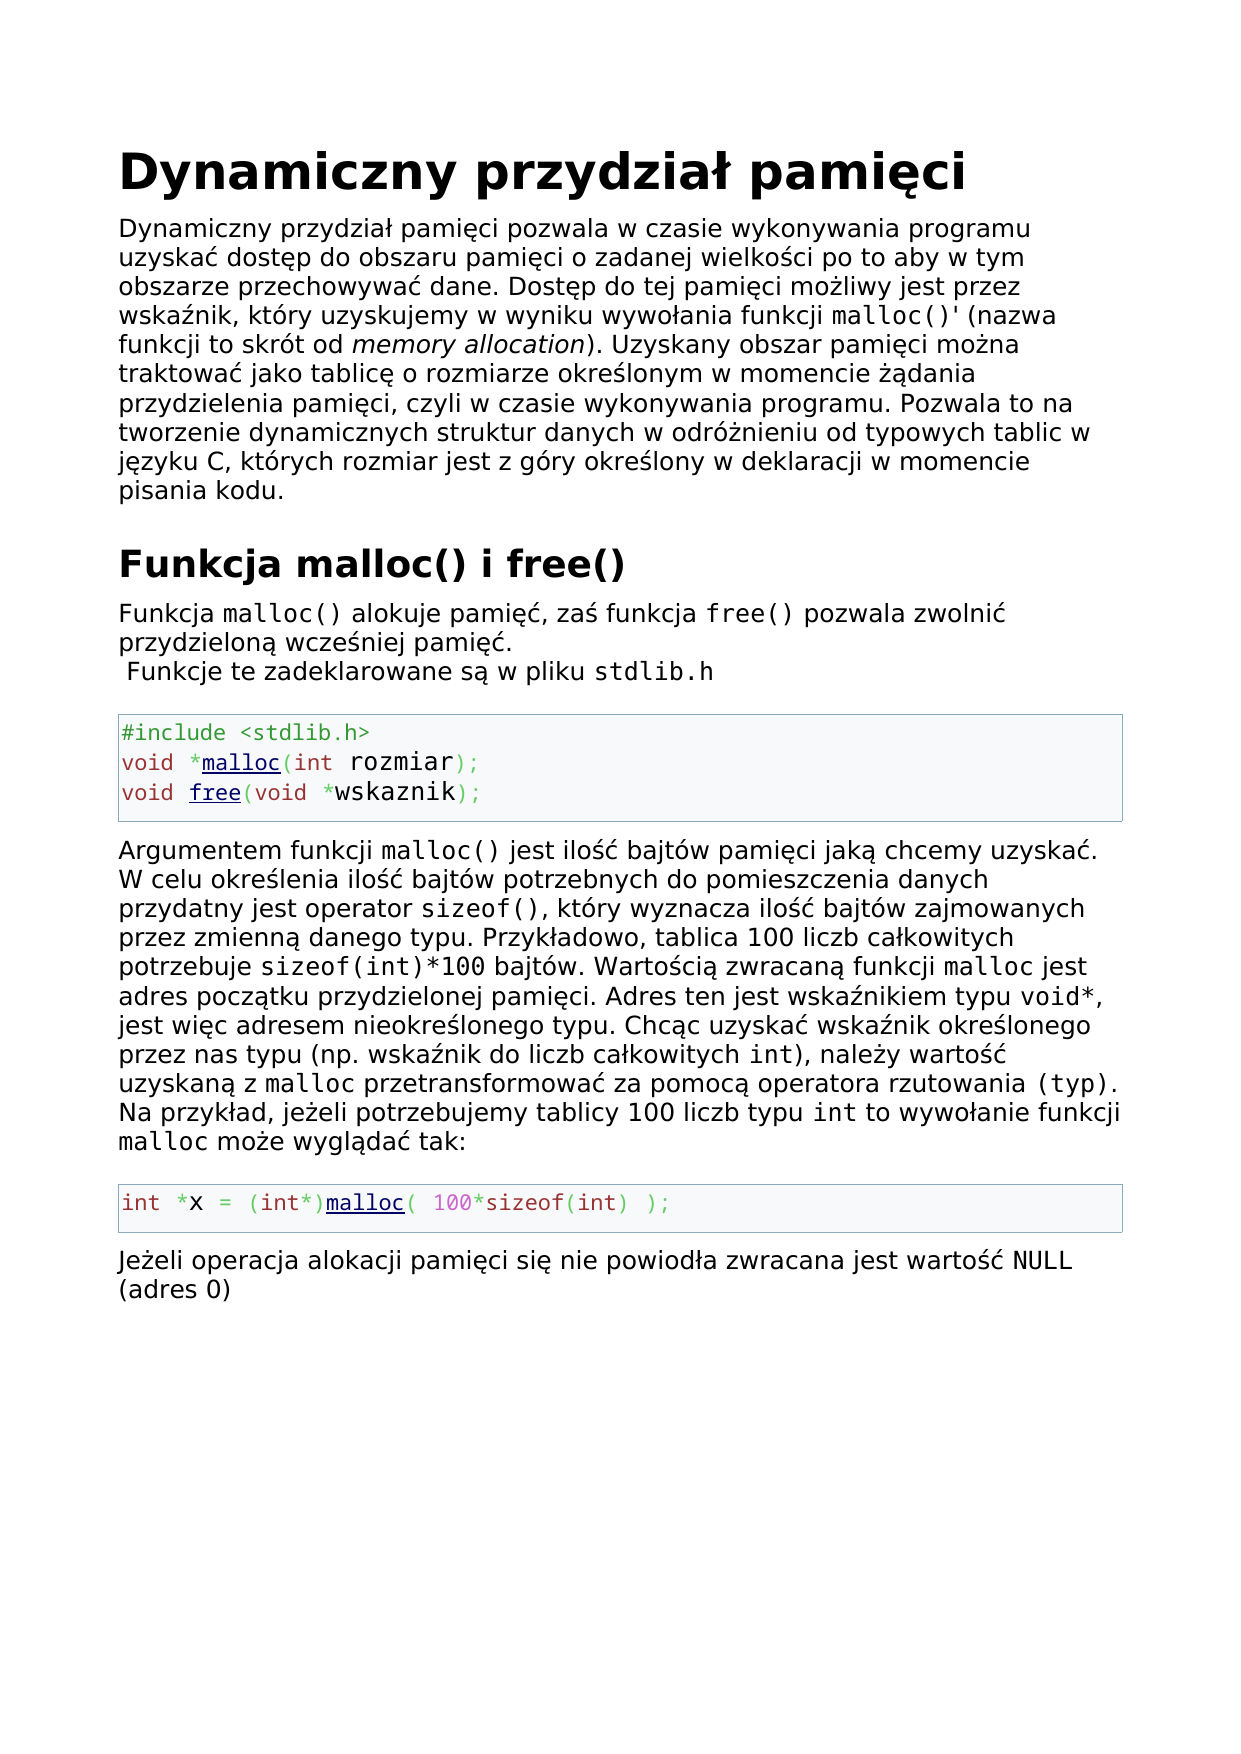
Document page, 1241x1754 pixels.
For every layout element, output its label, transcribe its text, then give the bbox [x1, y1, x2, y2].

table_header int *x = (int*)malloc( 100*sizeof(int) ); [119, 1185, 1122, 1232]
text Dynamiczny przydział pamięci pozwala w czasie wykonywania programu uzyskać dostęp do obszaru pamięci o zadanej wielkości po to aby w tym obszarze przechowywać dane. Dostęp do tej pamięci możliwy jest przez wskaźnik, który uzyskujemy w wyniku wywołania funkcji malloc()' (nazwa funkcji to skrót od memory allocation). Uzyskany obszar pamięci można traktować jako tablicę o rozmiarze określonym w momencie żądania przydzielenia pamięci, czyli w czasie wykonywania programu. Pozwala to na tworzenie dynamicznych struktur danych w odróżnieniu od typowych tablic w języku C, których rozmiar jest z góry określony w deklaracji w momencie pisania kodu. [118, 214, 1122, 506]
text Funkcja malloc() alokuje pamięć, zaś funkcja free() pozwala zwolnić przydzieloną wcześniej pamięć. Funkcje te zadeklarowane są w pliku stdlib.h [118, 599, 1122, 687]
subtitle Funkcja malloc() i free() [118, 543, 1122, 587]
subtitle Dynamiczny przydział pamięci [118, 143, 1122, 201]
text Argumentem funkcji malloc() jest ilość bajtów pamięci jaką chcemy uzyskać. W celu określenia ilość bajtów potrzebnych do pomieszczenia danych przydatny jest operator sizeof(), który wyznacza ilość bajtów zajmowanych przez zmienną danego typu. Przykładowo, tablica 100 liczb całkowitych potrzebuje sizeof(int)*100 bajtów. Wartością zwracaną funkcji malloc jest adres początku przydzielonej pamięci. Adres ten jest wskaźnikiem typu void*, jest więc adresem nieokreślonego typu. Chcąc uzyskać wskaźnik określonego przez nas typu (np. wskaźnik do liczb całkowitych int), należy wartość uzyskaną z malloc przetransformować za pomocą operatora rzutowania (typ). Na przykład, jeżeli potrzebujemy tablicy 100 liczb typu int to wywołanie funkcji malloc może wyglądać tak: [118, 836, 1122, 1157]
text Jeżeli operacja alokacji pamięci się nie powiodła zwracana jest wartość NULL (adres 0) [118, 1246, 1122, 1305]
table_header #include <stdlib.h> void *malloc(int rozmiar); void free(void *wskaznik); [119, 715, 1122, 821]
